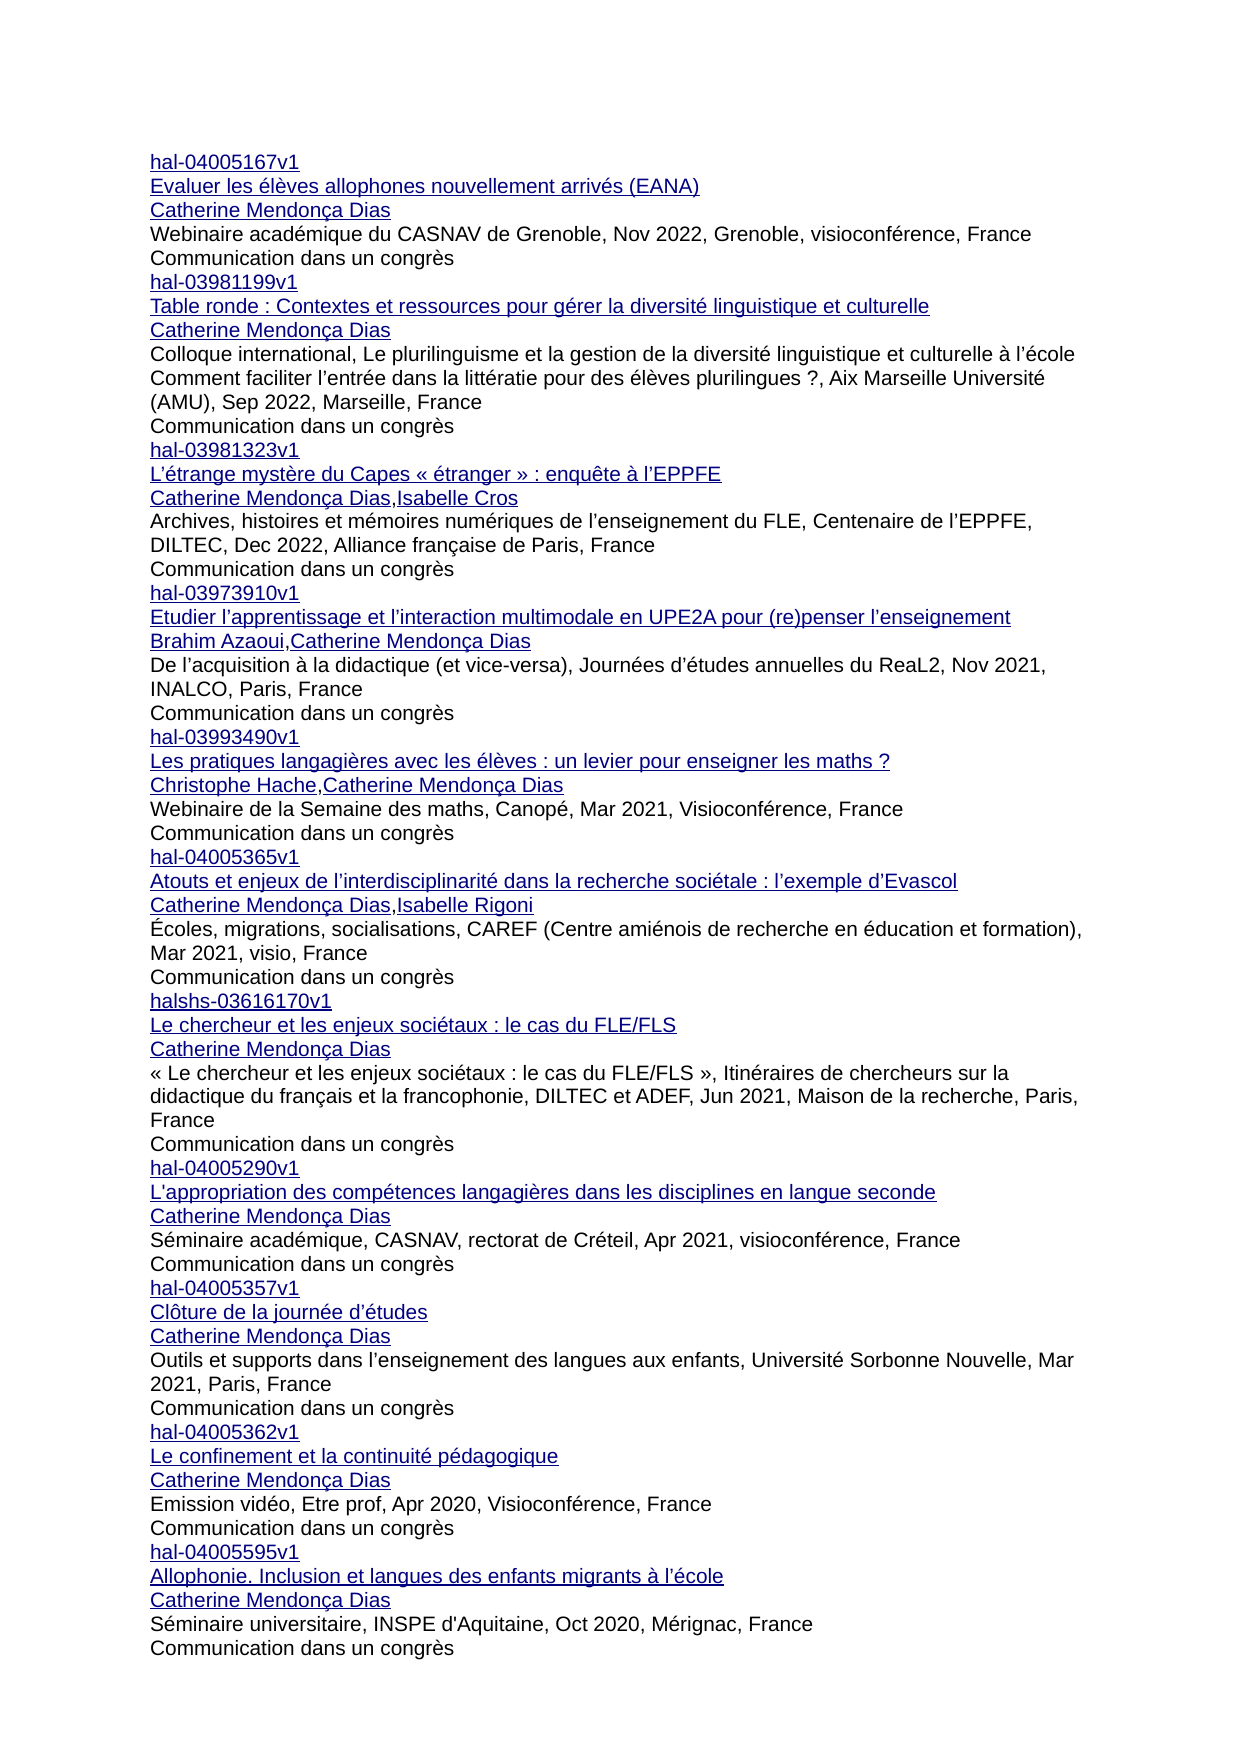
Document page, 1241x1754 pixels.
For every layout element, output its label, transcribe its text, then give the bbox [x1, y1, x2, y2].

table_cell Atouts et enjeux de l’interdisciplinarité dans la recherche sociétale : l’exemple d’Evascol Catherine Mendonça Dias,Isabelle Rigoni Écoles, migrations, socialisations, CAREF (Centre amiénois de recherche en éducation et formation), Mar 2021, visio, France Communication dans un congrès halshs-03616170v1 [150, 869, 1090, 1012]
table_cell Les pratiques langagières avec les élèves : un levier pour enseigner les maths ? Christophe Hache,Catherine Mendonça Dias Webinaire de la Semaine des maths, Canopé, Mar 2021, Visioconférence, France Communication dans un congrès hal-04005365v1 [150, 749, 1090, 869]
table_cell Etudier l’apprentissage et l’interaction multimodale en UPE2A pour (re)penser l’enseignement Brahim Azaoui,Catherine Mendonça Dias De l’acquisition à la didactique (et vice-versa), Journées d’études annuelles du ReaL2, Nov 2021, INALCO, Paris, France Communication dans un congrès hal-03993490v1 [150, 605, 1090, 749]
table_cell Le chercheur et les enjeux sociétaux : le cas du FLE/FLS Catherine Mendonça Dias « Le chercheur et les enjeux sociétaux : le cas du FLE/FLS », Itinéraires de chercheurs sur la didactique du français et la francophonie, DILTEC et ADEF, Jun 2021, Maison de la recherche, Paris, France Communication dans un congrès hal-04005290v1 [150, 1013, 1090, 1180]
table_cell L’étrange mystère du Capes « étranger » : enquête à l’EPPFE Catherine Mendonça Dias,Isabelle Cros Archives, histoires et mémoires numériques de l’enseignement du FLE, Centenaire de l’EPPFE, DILTEC, Dec 2022, Alliance française de Paris, France Communication dans un congrès hal-03973910v1 [150, 461, 1090, 605]
table_cell Allophonie. Inclusion et langues des enfants migrants à l’école Catherine Mendonça Dias Séminaire universitaire, INSPE d'Aquitaine, Oct 2020, Mérignac, France Communication dans un congrès [150, 1564, 1090, 1659]
table_cell Clôture de la journée d’études Catherine Mendonça Dias Outils et supports dans l’enseignement des langues aux enfants, Université Sorbonne Nouvelle, Mar 2021, Paris, France Communication dans un congrès hal-04005362v1 [150, 1300, 1090, 1444]
table_cell L'appropriation des compétences langagières dans les disciplines en langue seconde Catherine Mendonça Dias Séminaire académique, CASNAV, rectorat de Créteil, Apr 2021, visioconférence, France Communication dans un congrès hal-04005357v1 [150, 1180, 1090, 1300]
table_cell Le confinement et la continuité pédagogique Catherine Mendonça Dias Emission vidéo, Etre prof, Apr 2020, Visioconférence, France Communication dans un congrès hal-04005595v1 [150, 1444, 1090, 1563]
table_cell Evaluer les élèves allophones nouvellement arrivés (EANA) Catherine Mendonça Dias Webinaire académique du CASNAV de Grenoble, Nov 2022, Grenoble, visioconférence, France Communication dans un congrès hal-03981199v1 [150, 174, 1090, 294]
table_cell hal-04005167v1 [150, 150, 1090, 174]
table_cell Table ronde : Contextes et ressources pour gérer la diversité linguistique et culturelle Catherine Mendonça Dias Colloque international, Le plurilinguisme et la gestion de la diversité linguistique et culturelle à l’école Comment faciliter l’entrée dans la littératie pour des élèves plurilingues ?, Aix Marseille Université (AMU), Sep 2022, Marseille, France Communication dans un congrès hal-03981323v1 [150, 294, 1090, 461]
